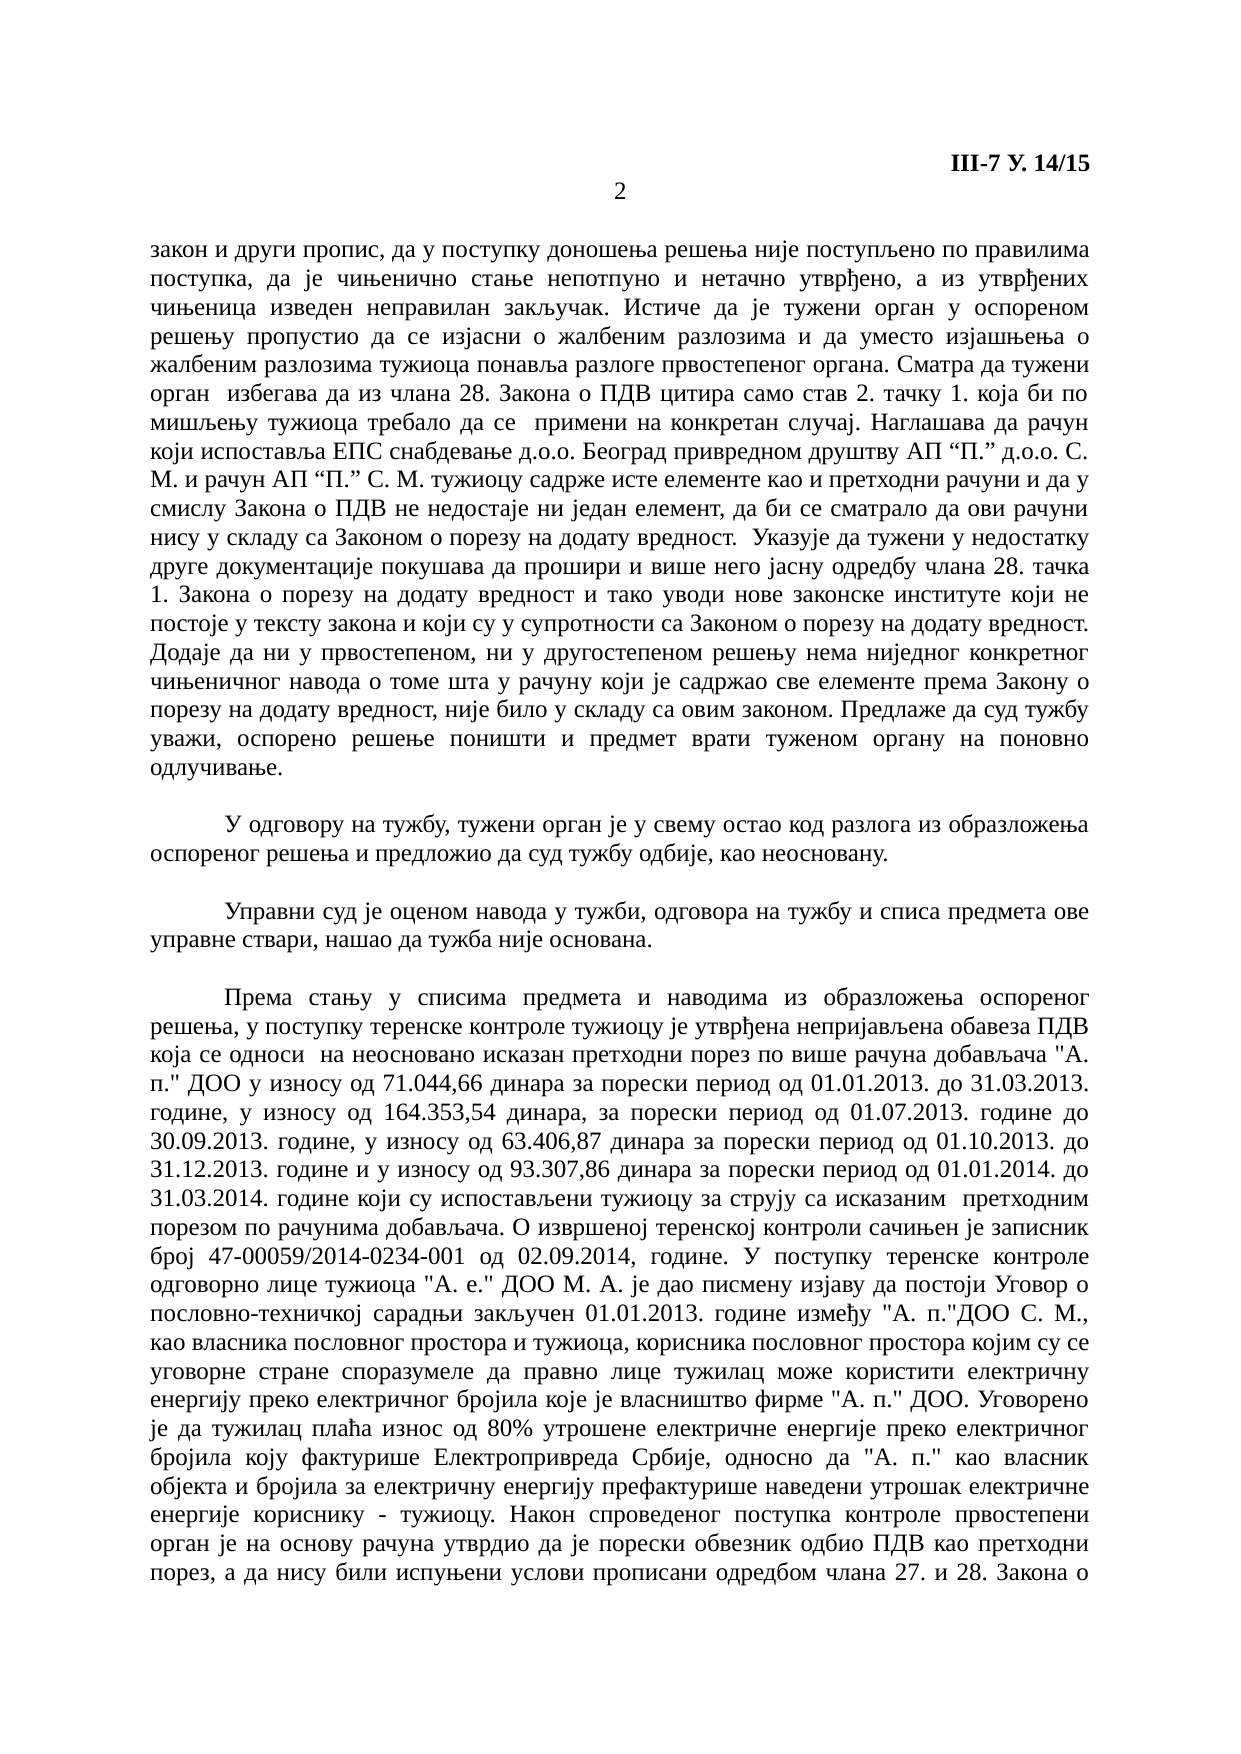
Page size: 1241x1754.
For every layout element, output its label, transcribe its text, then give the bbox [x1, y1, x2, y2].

text Управни суд је оценом навода у тужби, одговора на тужбу и списа предмета ове управне ствари, нашао да тужба није основана. [150, 896, 1090, 953]
text Према стању у списима предмета и наводима из образложења оспореног решења, у поступку теренске контроле тужиоцу је утврђена непријављена обавеза ПДВ која се односи на неосновано исказан претходни порез по више рачуна добављача "А. п." ДОО у износу од 71.044,66 динара за порески период од 01.01.2013. до 31.03.2013. године, у износу од 164.353,54 динара, за порески период од 01.07.2013. године до 30.09.2013. године, у износу од 63.406,87 динара за порески период од 01.10.2013. до 31.12.2013. године и у износу од 93.307,86 динара за порески период од 01.01.2014. до 31.03.2014. године који су испостављени тужиоцу за струју са исказаним претходним порезом по рачунима добављача. О извршеној теренској контроли сачињен је записник број 47-00059/2014-0234-001 од 02.09.2014, године. У поступку теренске контроле одговорно лице тужиоца "А. е." ДОО М. А. је дао писмену изјаву да постоји Уговор о пословно-техничкој сарадњи закључен 01.01.2013. године између "А. п."ДОО С. М., као власника пословног простора и тужиоца, корисника пословног простора којим су се уговорне стране споразумеле да правно лице тужилац може користити електричну енергију преко електричног бројила које је власништво фирме "А. п." ДОО. Уговорено је да тужилац плаћа износ од 80% утрошене електричне енергије преко електричног бројила коју фактурише Електропривреда Србије, односно да "А. п." као власник објекта и бројила за електричну енергију префактурише наведени утрошак електричне енергије кориснику - тужиоцу. Након спроведеног поступка контроле првостепени орган је на основу рачуна утврдио да је порески обвезник одбио ПДВ као претходни порез, а да нису били испуњени услови прописани одредбом члана 27. и 28. Закона о [150, 982, 1090, 1586]
text У одговору на тужбу, тужени орган је у свему остао код разлога из образложења оспореног решења и предложио да суд тужбу одбије, као неосновану. [150, 809, 1090, 867]
text закон и други пропис, да у поступку доношења решења није поступљено по правилима поступка, да је чињенично стање непотпуно и нетачно утврђено, а из утврђених чињеница изведен неправилан закључак. Истиче да је тужени орган у оспореном решењу пропустио да се изјасни о жалбеним разлозима и да уместо изјашњења о жалбеним разлозима тужиоца понавља разлоге првостепеног органа. Сматра да тужени орган избегава да из члана 28. Закона о ПДВ цитира само став 2. тачку 1. која би по мишљењу тужиоца требало да се примени на конкретан случај. Наглашава да рачун који испоставља ЕПС снабдевање д.о.о. Београд привредном друштву АП “П.” д.о.о. С. М. и рачун АП “П.” С. М. тужиоцу садрже исте елементе као и претходни рачуни и да у смислу Закона о ПДВ не недостаје ни један елемент, да би се сматрало да ови рачуни нису у складу са Законом о порезу на додату вредност. Указује да тужени у недостатку друге документације покушава да прошири и више него јасну одредбу члана 28. тачка 1. Закона о порезу на додату вредност и тако уводи нове законске институте који не постоје у тексту закона и који су у супротности са Законом о порезу на додату вредност. Додаје да ни у првостепеном, ни у другостепеном решењу нема ниједног конкретног чињеничног навода о томе шта у рачуну који је садржао све елементе према Закону о порезу на додату вредност, није било у складу са овим законом. Предлаже да суд тужбу уважи, оспорено решење поништи и предмет врати туженом органу на поновно одлучивање. [150, 234, 1090, 781]
